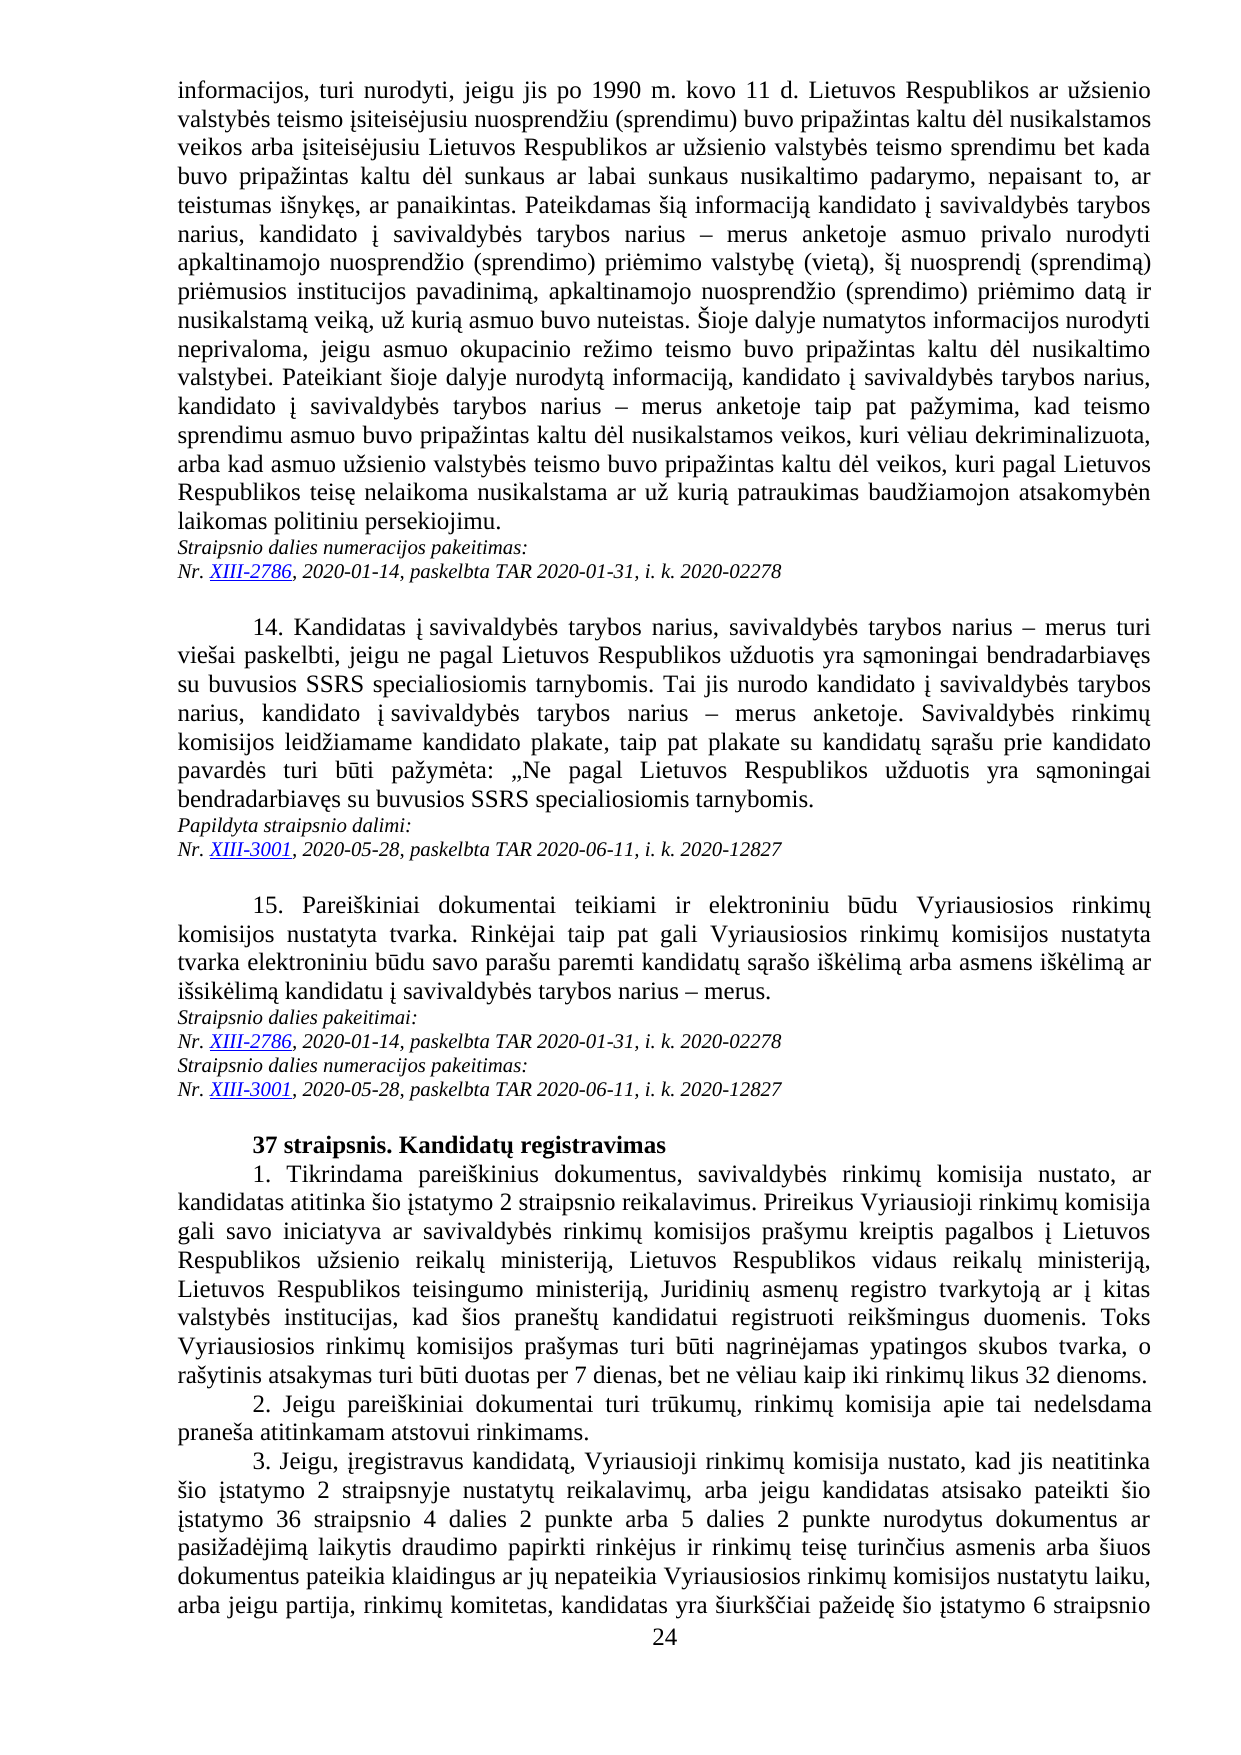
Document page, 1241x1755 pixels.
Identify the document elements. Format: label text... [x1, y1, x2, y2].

text Papildyta straipsnio dalimi: [177, 813, 1152, 837]
text 37 straipsnis. Kandidatų registravimas [177, 1130, 1152, 1159]
text 3. Jeigu, įregistravus kandidatą, Vyriausioji rinkimų komisija nustato, kad jis neatitinka šio įstatymo 2 straipsnyje nustatytų reikalavimų, arba jeigu kandidatas atsisako pateikti šio įstatymo 36 straipsnio 4 dalies 2 punkte arba 5 dalies 2 punkte nurodytus dokumentus ar pasižadėjimą laikytis draudimo papirkti rinkėjus ir rinkimų teisę turinčius asmenis arba šiuos dokumentus pateikia klaidingus ar jų nepateikia Vyriausiosios rinkimų komisijos nustatytu laiku, arba jeigu partija, rinkimų komitetas, kandidatas yra šiurkščiai pažeidę šio įstatymo 6 straipsnio [177, 1446, 1152, 1619]
text Nr. XIII-3001, 2020-05-28, paskelbta TAR 2020-06-11, i. k. 2020-12827 [177, 1077, 1152, 1101]
text Straipsnio dalies numeracijos pakeitimas: [177, 535, 1152, 559]
text 15. Pareiškiniai dokumentai teikiami ir elektroniniu būdu Vyriausiosios rinkimų komisijos nustatyta tvarka. Rinkėjai taip pat gali Vyriausiosios rinkimų komisijos nustatyta tvarka elektroniniu būdu savo parašu paremti kandidatų sąrašo iškėlimą arba asmens iškėlimą ar išsikėlimą kandidatu į savivaldybės tarybos narius – merus. [177, 890, 1152, 1005]
text 1. Tikrindama pareiškinius dokumentus, savivaldybės rinkimų komisija nustato, ar kandidatas atitinka šio įstatymo 2 straipsnio reikalavimus. Prireikus Vyriausioji rinkimų komisija gali savo iniciatyva ar savivaldybės rinkimų komisijos prašymu kreiptis pagalbos į Lietuvos Respublikos užsienio reikalų ministeriją, Lietuvos Respublikos vidaus reikalų ministeriją, Lietuvos Respublikos teisingumo ministeriją, Juridinių asmenų registro tvarkytoją ar į kitas valstybės institucijas, kad šios praneštų kandidatui registruoti reikšmingus duomenis. Toks Vyriausiosios rinkimų komisijos prašymas turi būti nagrinėjamas ypatingos skubos tvarka, o rašytinis atsakymas turi būti duotas per 7 dienas, bet ne vėliau kaip iki rinkimų likus 32 dienoms. [177, 1159, 1152, 1389]
text 14. Kandidatas į savivaldybės tarybos narius, savivaldybės tarybos narius – merus turi viešai paskelbti, jeigu ne pagal Lietuvos Respublikos užduotis yra sąmoningai bendradarbiavęs su buvusios SSRS specialiosiomis tarnybomis. Tai jis nurodo kandidato į savivaldybės tarybos narius, kandidato į savivaldybės tarybos narius – merus anketoje. Savivaldybės rinkimų komisijos leidžiamame kandidato plakate, taip pat plakate su kandidatų sąrašu prie kandidato pavardės turi būti pažymėta: „Ne pagal Lietuvos Respublikos užduotis yra sąmoningai bendradarbiavęs su buvusios SSRS specialiosiomis tarnybomis. [177, 612, 1152, 813]
text Nr. XIII-2786, 2020-01-14, paskelbta TAR 2020-01-31, i. k. 2020-02278 [177, 559, 1152, 583]
text Nr. XIII-2786, 2020-01-14, paskelbta TAR 2020-01-31, i. k. 2020-02278 [177, 1029, 1152, 1053]
text Straipsnio dalies pakeitimai: [177, 1005, 1152, 1029]
text 2. Jeigu pareiškiniai dokumentai turi trūkumų, rinkimų komisija apie tai nedelsdama praneša atitinkamam atstovui rinkimams. [177, 1389, 1152, 1446]
text Straipsnio dalies numeracijos pakeitimas: [177, 1053, 1152, 1077]
text informacijos, turi nurodyti, jeigu jis po 1990 m. kovo 11 d. Lietuvos Respublikos ar užsienio valstybės teismo įsiteisėjusiu nuosprendžiu (sprendimu) buvo pripažintas kaltu dėl nusikalstamos veikos arba įsiteisėjusiu Lietuvos Respublikos ar užsienio valstybės teismo sprendimu bet kada buvo pripažintas kaltu dėl sunkaus ar labai sunkaus nusikaltimo padarymo, nepaisant to, ar teistumas išnykęs, ar panaikintas. Pateikdamas šią informaciją kandidato į savivaldybės tarybos narius, kandidato į savivaldybės tarybos narius – merus anketoje asmuo privalo nurodyti apkaltinamojo nuosprendžio (sprendimo) priėmimo valstybę (vietą), šį nuosprendį (sprendimą) priėmusios institucijos pavadinimą, apkaltinamojo nuosprendžio (sprendimo) priėmimo datą ir nusikalstamą veiką, už kurią asmuo buvo nuteistas. Šioje dalyje numatytos informacijos nurodyti neprivaloma, jeigu asmuo okupacinio režimo teismo buvo pripažintas kaltu dėl nusikaltimo valstybei. Pateikiant šioje dalyje nurodytą informaciją, kandidato į savivaldybės tarybos narius, kandidato į savivaldybės tarybos narius – merus anketoje taip pat pažymima, kad teismo sprendimu asmuo buvo pripažintas kaltu dėl nusikalstamos veikos, kuri vėliau dekriminalizuota, arba kad asmuo užsienio valstybės teismo buvo pripažintas kaltu dėl veikos, kuri pagal Lietuvos Respublikos teisę nelaikoma nusikalstama ar už kurią patraukimas baudžiamojon atsakomybėn laikomas politiniu persekiojimu. [177, 75, 1152, 535]
text Nr. XIII-3001, 2020-05-28, paskelbta TAR 2020-06-11, i. k. 2020-12827 [177, 837, 1152, 861]
